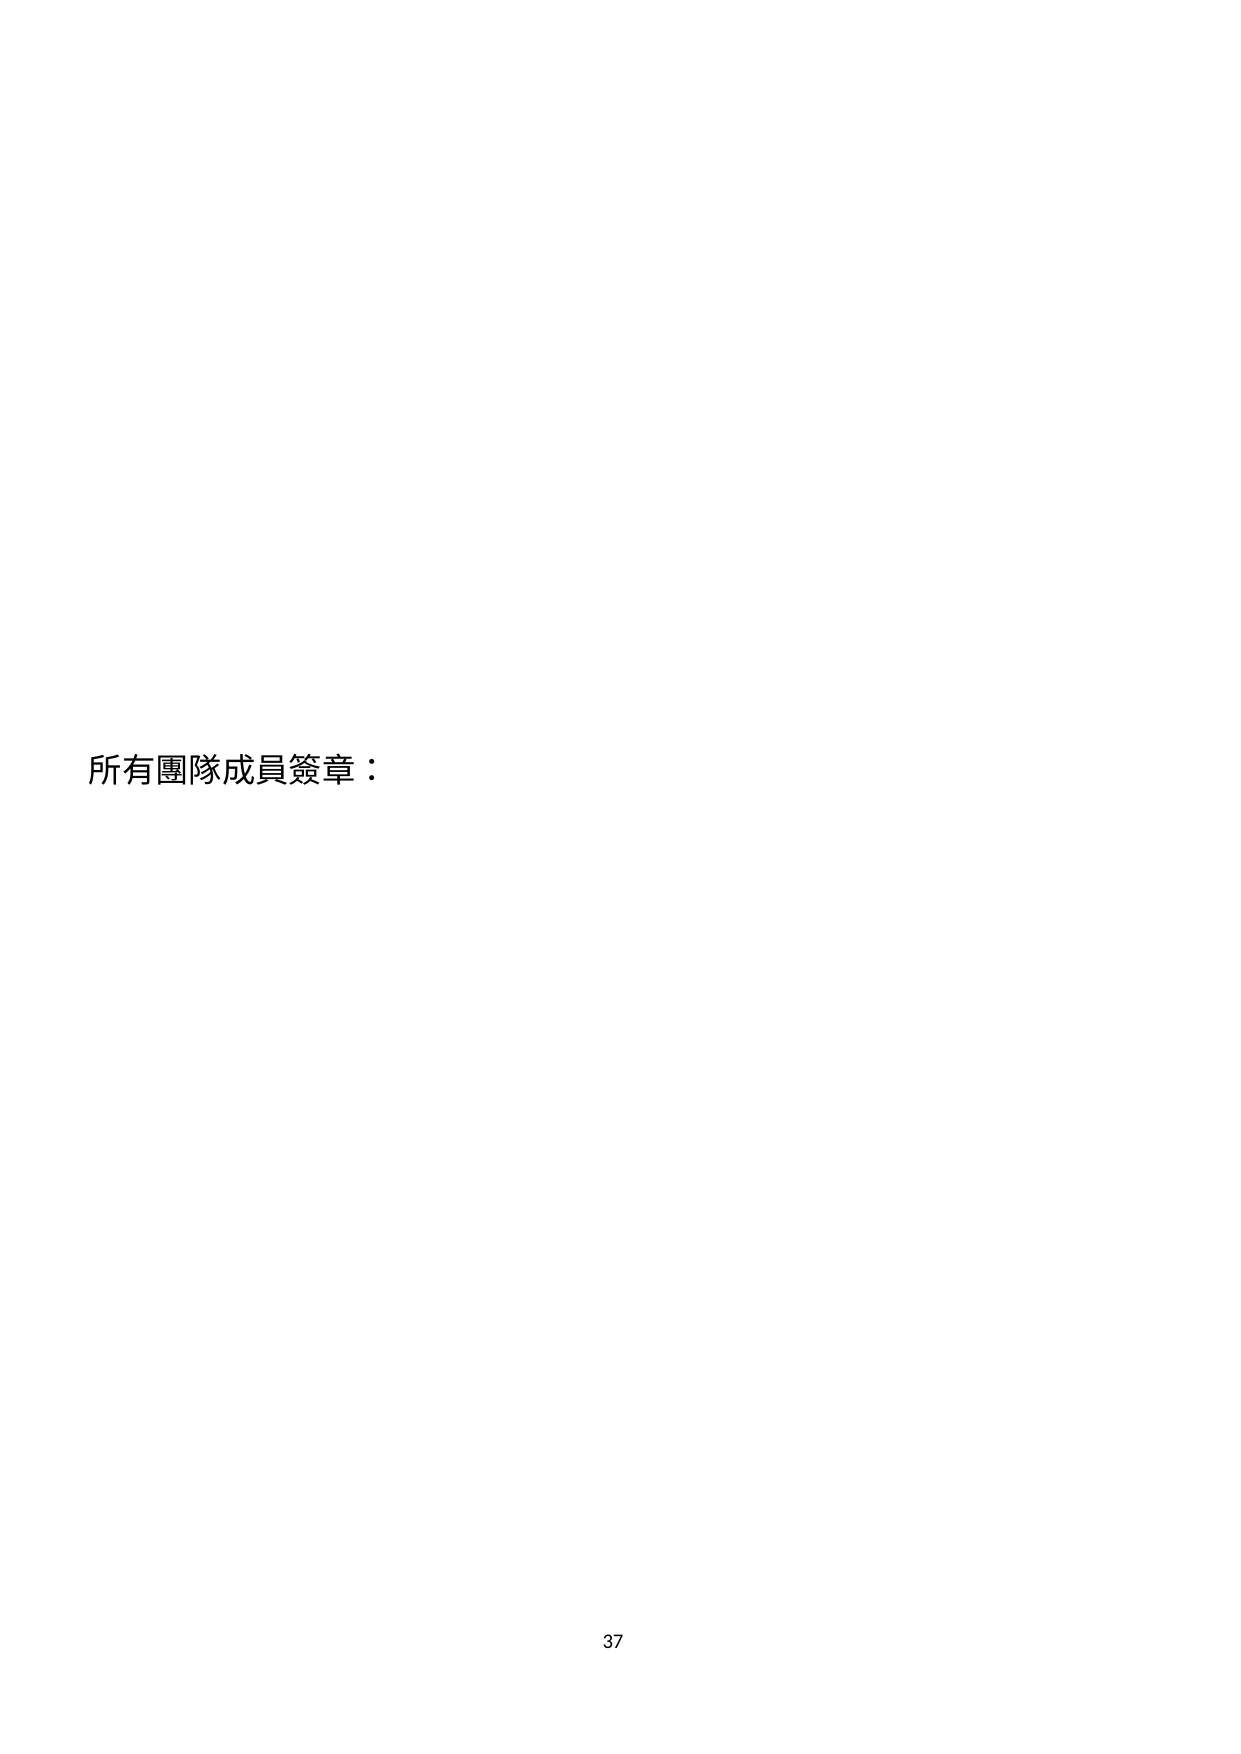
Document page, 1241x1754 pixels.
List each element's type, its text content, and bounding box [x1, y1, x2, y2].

text 所有團隊成員簽章： [89, 727, 1137, 789]
